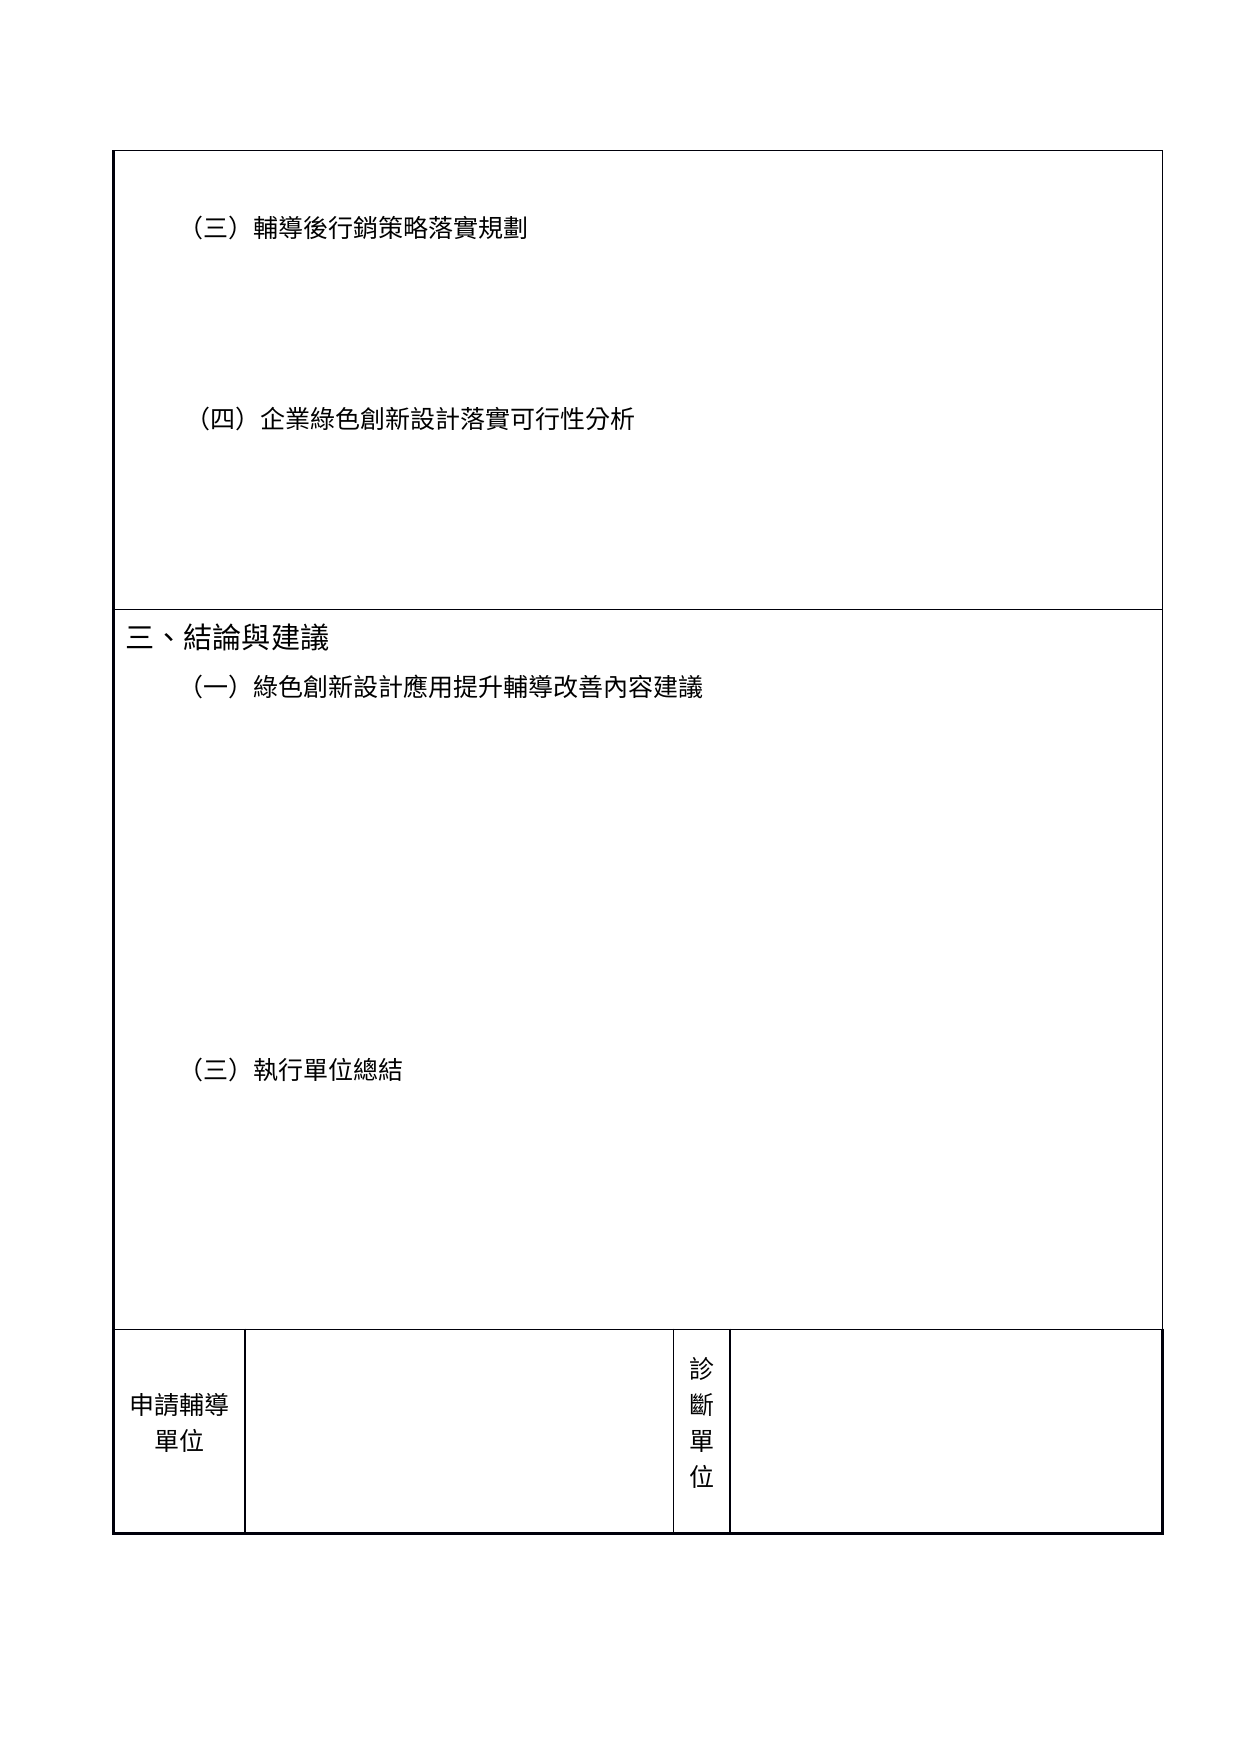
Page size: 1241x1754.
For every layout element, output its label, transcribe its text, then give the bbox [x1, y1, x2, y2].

table_cell [246, 1330, 673, 1532]
table_cell 診斷單位 [674, 1330, 729, 1532]
table_cell （三）輔導後行銷策略落實規劃 （四）企業綠色創新設計落實可行性分析 [115, 151, 1162, 609]
table_cell 三、結論與建議 （一）綠色創新設計應用提升輔導改善內容建議 （三）執行單位總結 [115, 610, 1162, 1328]
table_cell [731, 1330, 1161, 1532]
table_cell 申請輔導單位 [115, 1330, 244, 1532]
